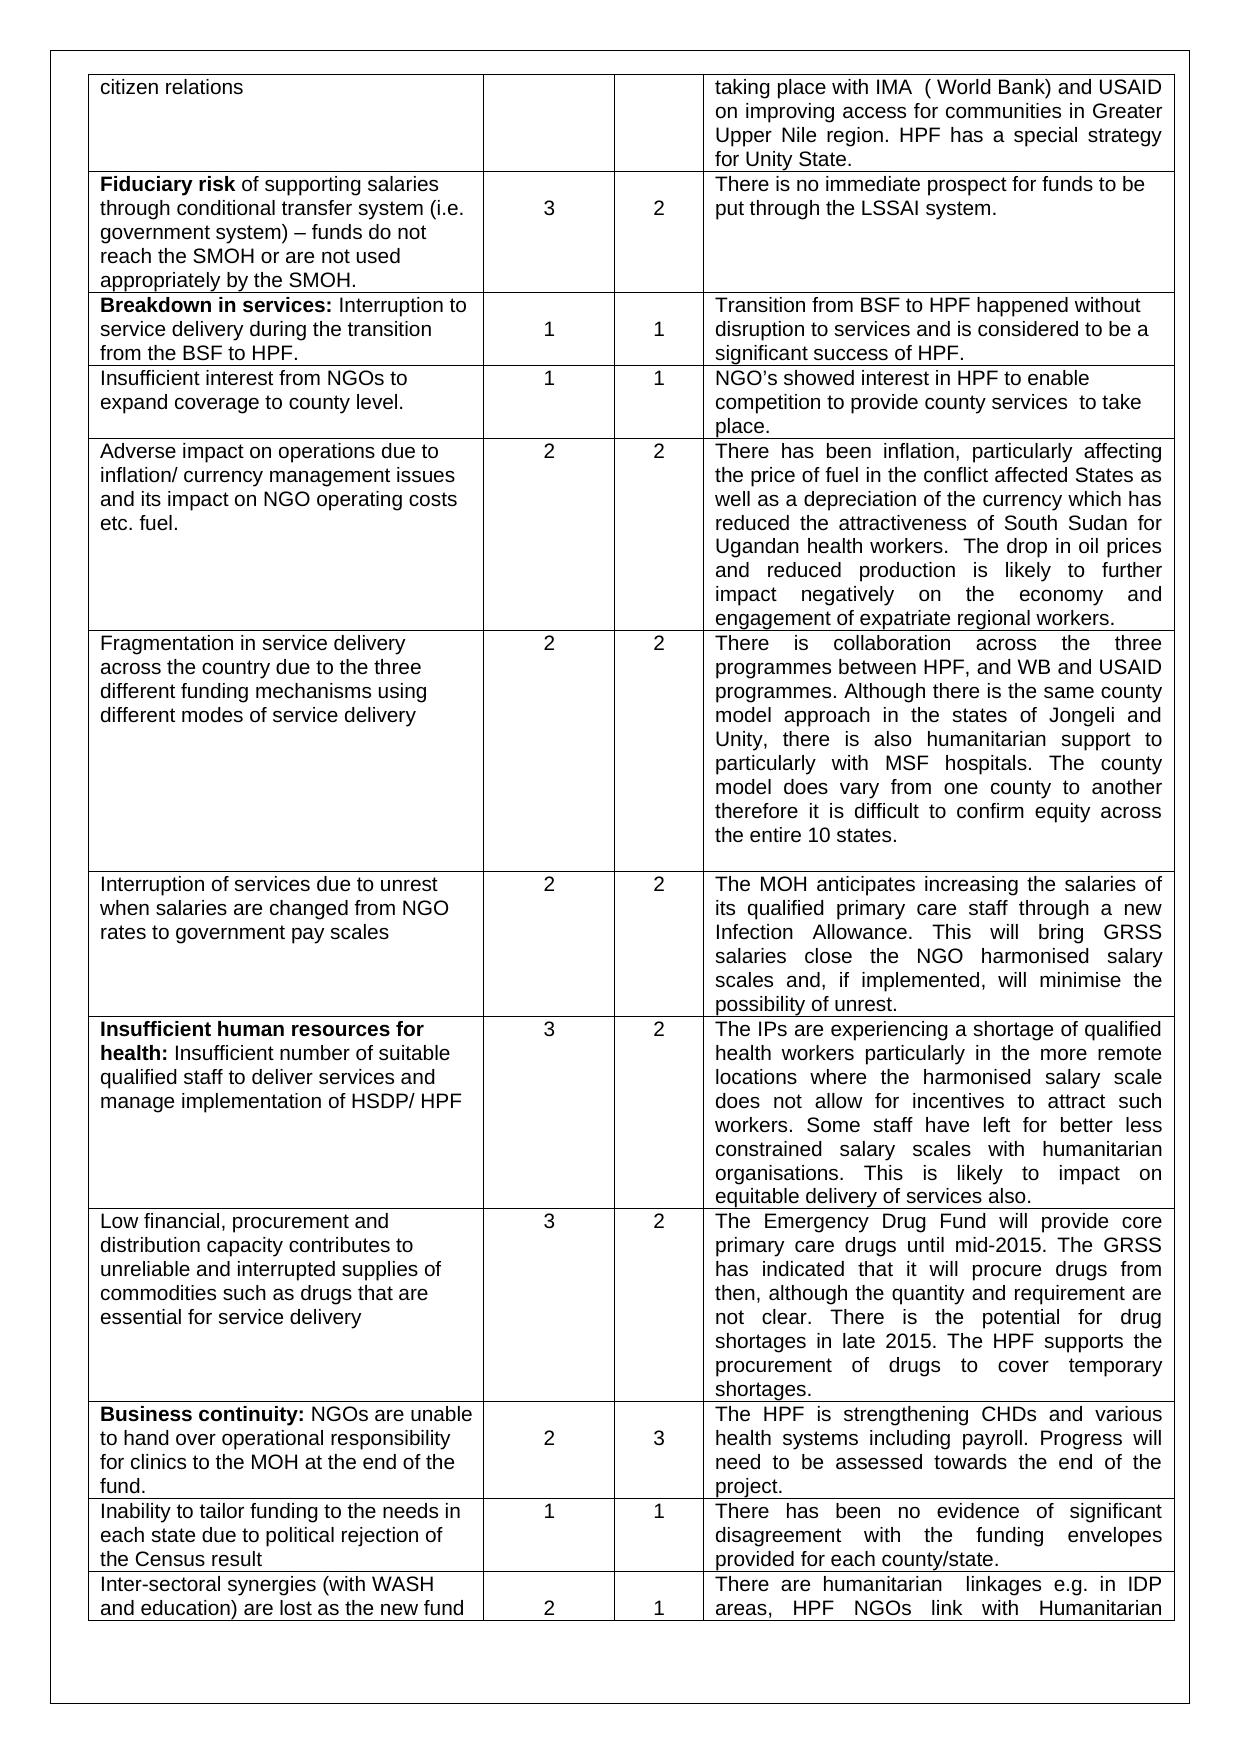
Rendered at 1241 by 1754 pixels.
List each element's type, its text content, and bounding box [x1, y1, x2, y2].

table_cell There has been inflation, particularly affecting the price of fuel in the conflict affected States as well as a depreciation of the currency which has reduced the attractiveness of South Sudan for Ugandan health workers. The drop in oil prices and reduced production is likely to further impact negatively on the economy and engagement of expatriate regional workers. [704, 439, 1174, 630]
table_cell The IPs are experiencing a shortage of qualified health workers particularly in the more remote locations where the harmonised salary scale does not allow for incentives to attract such workers. Some staff have left for better less constrained salary scales with humanitarian organisations. This is likely to impact on equitable delivery of services also. [704, 1017, 1174, 1208]
table_cell Fiduciary risk of supporting salaries through conditional transfer system (i.e. government system) – funds do not reach the SMOH or are not used appropriately by the SMOH. [89, 172, 483, 292]
table_cell 1 [484, 293, 614, 364]
table_cell 1 [484, 366, 614, 437]
table_cell 2 [615, 631, 703, 871]
table_cell NGO’s showed interest in HPF to enable competition to provide county services to take place. [704, 366, 1174, 437]
table_cell The Emergency Drug Fund will provide core primary care drugs until mid-2015. The GRSS has indicated that it will procure drugs from then, although the quantity and requirement are not clear. There is the potential for drug shortages in late 2015. The HPF supports the procurement of drugs to cover temporary shortages. [704, 1209, 1174, 1401]
table_cell There are humanitarian linkages e.g. in IDP areas, HPF NGOs link with Humanitarian [704, 1572, 1174, 1620]
table_cell citizen relations [89, 75, 483, 171]
table_cell 1 [484, 1499, 614, 1571]
table_cell Inter-sectoral synergies (with WASH and education) are lost as the new fund [89, 1572, 483, 1620]
table_cell 2 [484, 439, 614, 630]
table_cell 1 [615, 293, 703, 364]
table_cell 3 [484, 1209, 614, 1401]
table_cell [615, 75, 703, 171]
table_cell 1 [615, 1499, 703, 1571]
table_cell Breakdown in services: Interruption to service delivery during the transition from the BSF to HPF. [89, 293, 483, 364]
table_cell 3 [484, 1017, 614, 1208]
table_cell Insufficient human resources for health: Insufficient number of suitable qualified staff to deliver services and manage implementation of HSDP/ HPF [89, 1017, 483, 1208]
table_cell Fragmentation in service delivery across the country due to the three different funding mechanisms using different modes of service delivery [89, 631, 483, 871]
table_cell 2 [615, 172, 703, 292]
table_cell 2 [484, 872, 614, 1016]
table_cell 2 [615, 872, 703, 1016]
table_cell 2 [484, 1572, 614, 1620]
table_cell 2 [615, 439, 703, 630]
table_cell There is collaboration across the three programmes between HPF, and WB and USAID programmes. Although there is the same county model approach in the states of Jongeli and Unity, there is also humanitarian support to particularly with MSF hospitals. The county model does vary from one county to another therefore it is difficult to confirm equity across the entire 10 states. [704, 631, 1174, 871]
table_cell Adverse impact on operations due to inflation/ currency management issues and its impact on NGO operating costs etc. fuel. [89, 439, 483, 630]
table_cell 3 [615, 1402, 703, 1498]
table_cell There has been no evidence of significant disagreement with the funding envelopes provided for each county/state. [704, 1499, 1174, 1571]
table_cell 2 [615, 1017, 703, 1208]
table_cell 1 [615, 1572, 703, 1620]
table_cell taking place with IMA ( World Bank) and USAID on improving access for communities in Greater Upper Nile region. HPF has a special strategy for Unity State. [704, 75, 1174, 171]
table_cell Transition from BSF to HPF happened without disruption to services and is considered to be a significant success of HPF. [704, 293, 1174, 364]
table_cell 1 [615, 366, 703, 437]
table_cell 2 [484, 631, 614, 871]
table_cell Interruption of services due to unrest when salaries are changed from NGO rates to government pay scales [89, 872, 483, 1016]
table_cell 2 [615, 1209, 703, 1401]
table_cell 3 [484, 172, 614, 292]
table_cell Inability to tailor funding to the needs in each state due to political rejection of the Census result [89, 1499, 483, 1571]
table_cell There is no immediate prospect for funds to be put through the LSSAI system. [704, 172, 1174, 292]
table_cell The HPF is strengthening CHDs and various health systems including payroll. Progress will need to be assessed towards the end of the project. [704, 1402, 1174, 1498]
table_cell The MOH anticipates increasing the salaries of its qualified primary care staff through a new Infection Allowance. This will bring GRSS salaries close the NGO harmonised salary scales and, if implemented, will minimise the possibility of unrest. [704, 872, 1174, 1016]
table_cell 2 [484, 1402, 614, 1498]
table_cell Insufficient interest from NGOs to expand coverage to county level. [89, 366, 483, 437]
table_cell [484, 75, 614, 171]
table_cell Business continuity: NGOs are unable to hand over operational responsibility for clinics to the MOH at the end of the fund. [89, 1402, 483, 1498]
table_cell Low financial, procurement and distribution capacity contributes to unreliable and interrupted supplies of commodities such as drugs that are essential for service delivery [89, 1209, 483, 1401]
